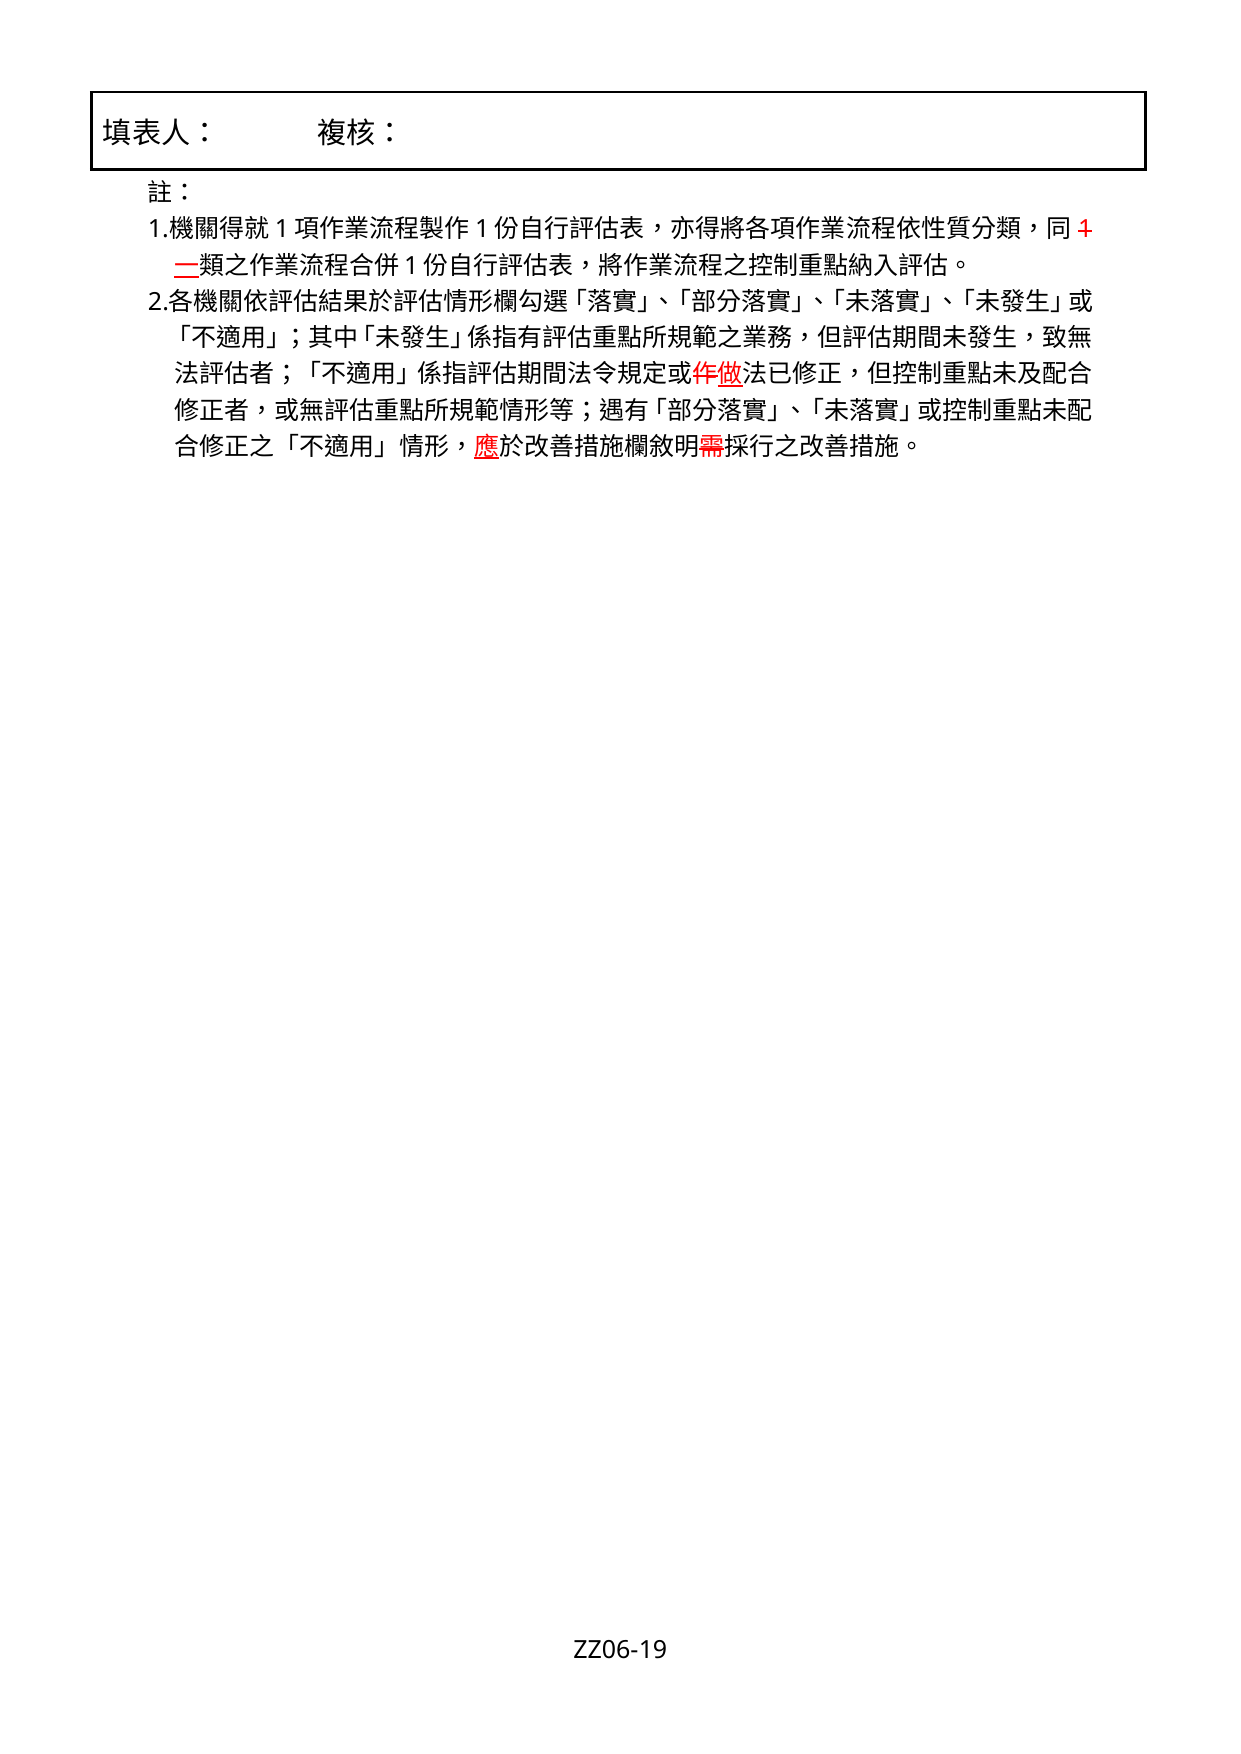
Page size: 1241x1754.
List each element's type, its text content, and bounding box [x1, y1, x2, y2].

text 1.機關得就1項作業流程製作1份自行評估表，亦得將各項作業流程依性質分類，同1一類之作業流程合併1份自行評估表，將作業流程之控制重點納入評估。 [148, 209, 1092, 281]
text 2.各機關依評估結果於評估情形欄勾選「落實」、「部分落實」、「未落實」、「未發生」或「不適用」；其中「未發生」係指有評估重點所規範之業務，但評估期間未發生，致無法評估者；「不適用」係指評估期間法令規定或作做法已修正，但控制重點未及配合修正者，或無評估重點所規範情形等；遇有「部分落實」、「未落實」或控制重點未配合修正之「不適用」情形，應於改善措施欄敘明需採行之改善措施。 [148, 281, 1092, 463]
table_cell 填表人： 複核： [93, 93, 1144, 168]
text 註： [148, 171, 1092, 209]
